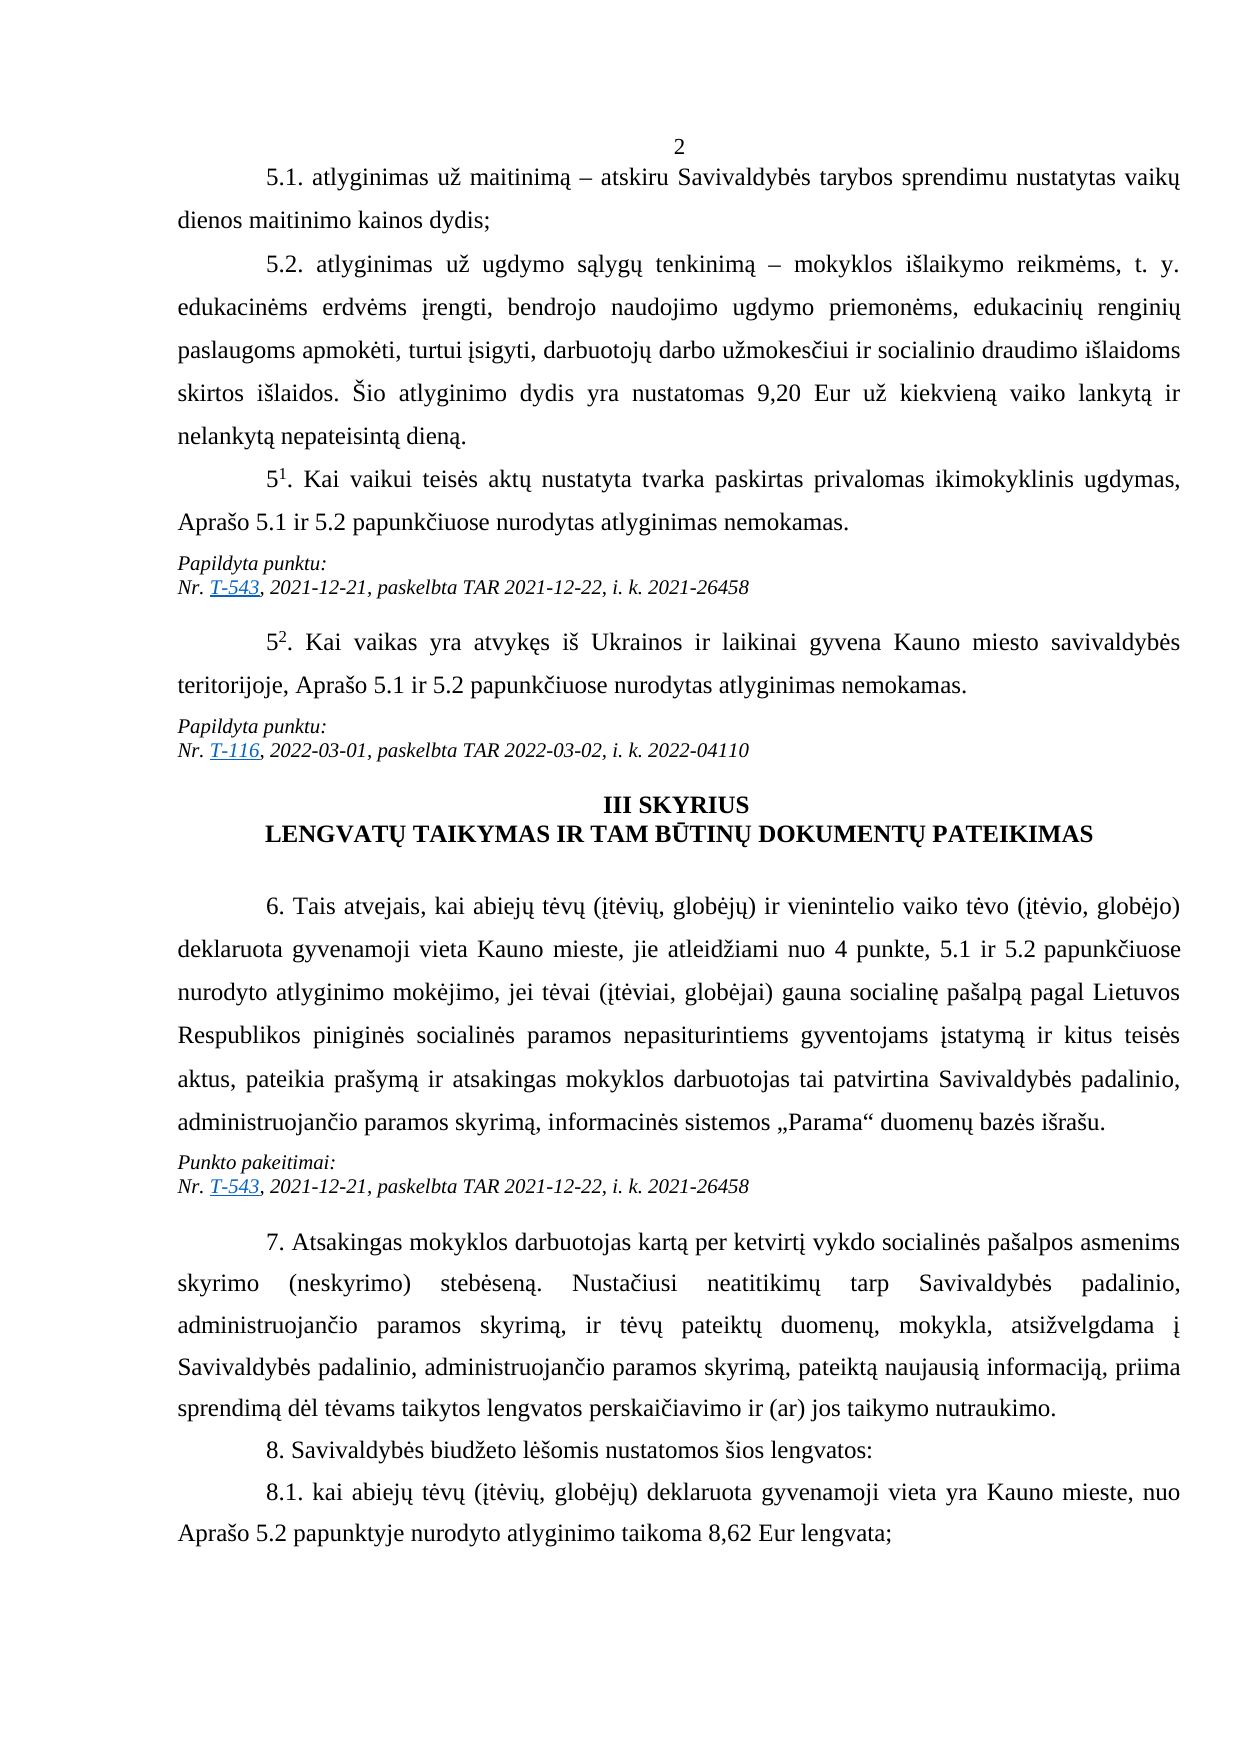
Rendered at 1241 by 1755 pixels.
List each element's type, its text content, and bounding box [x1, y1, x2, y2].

text Papildyta punktu: [177, 714, 1181, 738]
text lengvatų taikymas IR TAM BŪTINŲ dokumentų pateikimas [177, 819, 1181, 848]
text 51. Kai vaikui teisės aktų nustatyta tvarka paskirtas privalomas ikimokyklinis ugdymas, Aprašo 5.1 ir 5.2 papunkčiuose nurodytas atlyginimas nemokamas. [177, 464, 1181, 536]
text Nr. T-116, 2022-03-01, paskelbta TAR 2022-03-02, i. k. 2022-04110 [177, 738, 1181, 762]
text 8.1. kai abiejų tėvų (įtėvių, globėjų) deklaruota gyvenamoji vieta yra Kauno mieste, nuo Aprašo 5.2 papunktyje nurodyto atlyginimo taikoma 8,62 Eur lengvata; [177, 1477, 1181, 1547]
text Papildyta punktu: [177, 551, 1181, 574]
text Punkto pakeitimai: [177, 1150, 1181, 1174]
text 52. Kai vaikas yra atvykęs iš Ukrainos ir laikinai gyvena Kauno miesto savivaldybės teritorijoje, Aprašo 5.1 ir 5.2 papunkčiuose nurodytas atlyginimas nemokamas. [177, 627, 1181, 699]
text 6. Tais atvejais, kai abiejų tėvų (įtėvių, globėjų) ir vienintelio vaiko tėvo (įtėvio, globėjo) deklaruota gyvenamoji vieta Kauno mieste, jie atleidžiami nuo 4 punkte, 5.1 ir 5.2 papunkčiuose nurodyto atlyginimo mokėjimo, jei tėvai (įtėviai, globėjai) gauna socialinę pašalpą pagal Lietuvos Respublikos piniginės socialinės paramos nepasiturintiems gyventojams įstatymą ir kitus teisės aktus, pateikia prašymą ir atsakingas mokyklos darbuotojas tai patvirtina Savivaldybės padalinio, administruojančio paramos skyrimą, informacinės sistemos „Parama“ duomenų bazės išrašu. [177, 891, 1181, 1136]
text 5.2. atlyginimas už ugdymo sąlygų tenkinimą – mokyklos išlaikymo reikmėms, t. y. edukacinėms erdvėms įrengti, bendrojo naudojimo ugdymo priemonėms, edukacinių renginių paslaugoms apmokėti, turtui įsigyti, darbuotojų darbo užmokesčiui ir socialinio draudimo išlaidoms skirtos išlaidos. Šio atlyginimo dydis yra nustatomas 9,20 Eur už kiekvieną vaiko lankytą ir nelankytą nepateisintą dieną. [177, 249, 1181, 450]
text 5.1. atlyginimas už maitinimą – atskiru Savivaldybės tarybos sprendimu nustatytas vaikų dienos maitinimo kainos dydis; [177, 162, 1181, 234]
text Nr. T-543, 2021-12-21, paskelbta TAR 2021-12-22, i. k. 2021-26458 [177, 574, 1181, 599]
text III SKYRIUS [177, 791, 1181, 819]
text 7. Atsakingas mokyklos darbuotojas kartą per ketvirtį vykdo socialinės pašalpos asmenims skyrimo (neskyrimo) stebėseną. Nustačiusi neatitikimų tarp Savivaldybės padalinio, administruojančio paramos skyrimą, ir tėvų pateiktų duomenų, mokykla, atsižvelgdama į Savivaldybės padalinio, administruojančio paramos skyrimą, pateiktą naujausią informaciją, priima sprendimą dėl tėvams taikytos lengvatos perskaičiavimo ir (ar) jos taikymo nutraukimo. [177, 1227, 1181, 1422]
text 8. Savivaldybės biudžeto lėšomis nustatomos šios lengvatos: [177, 1435, 1181, 1464]
text Nr. T-543, 2021-12-21, paskelbta TAR 2021-12-22, i. k. 2021-26458 [177, 1174, 1181, 1198]
